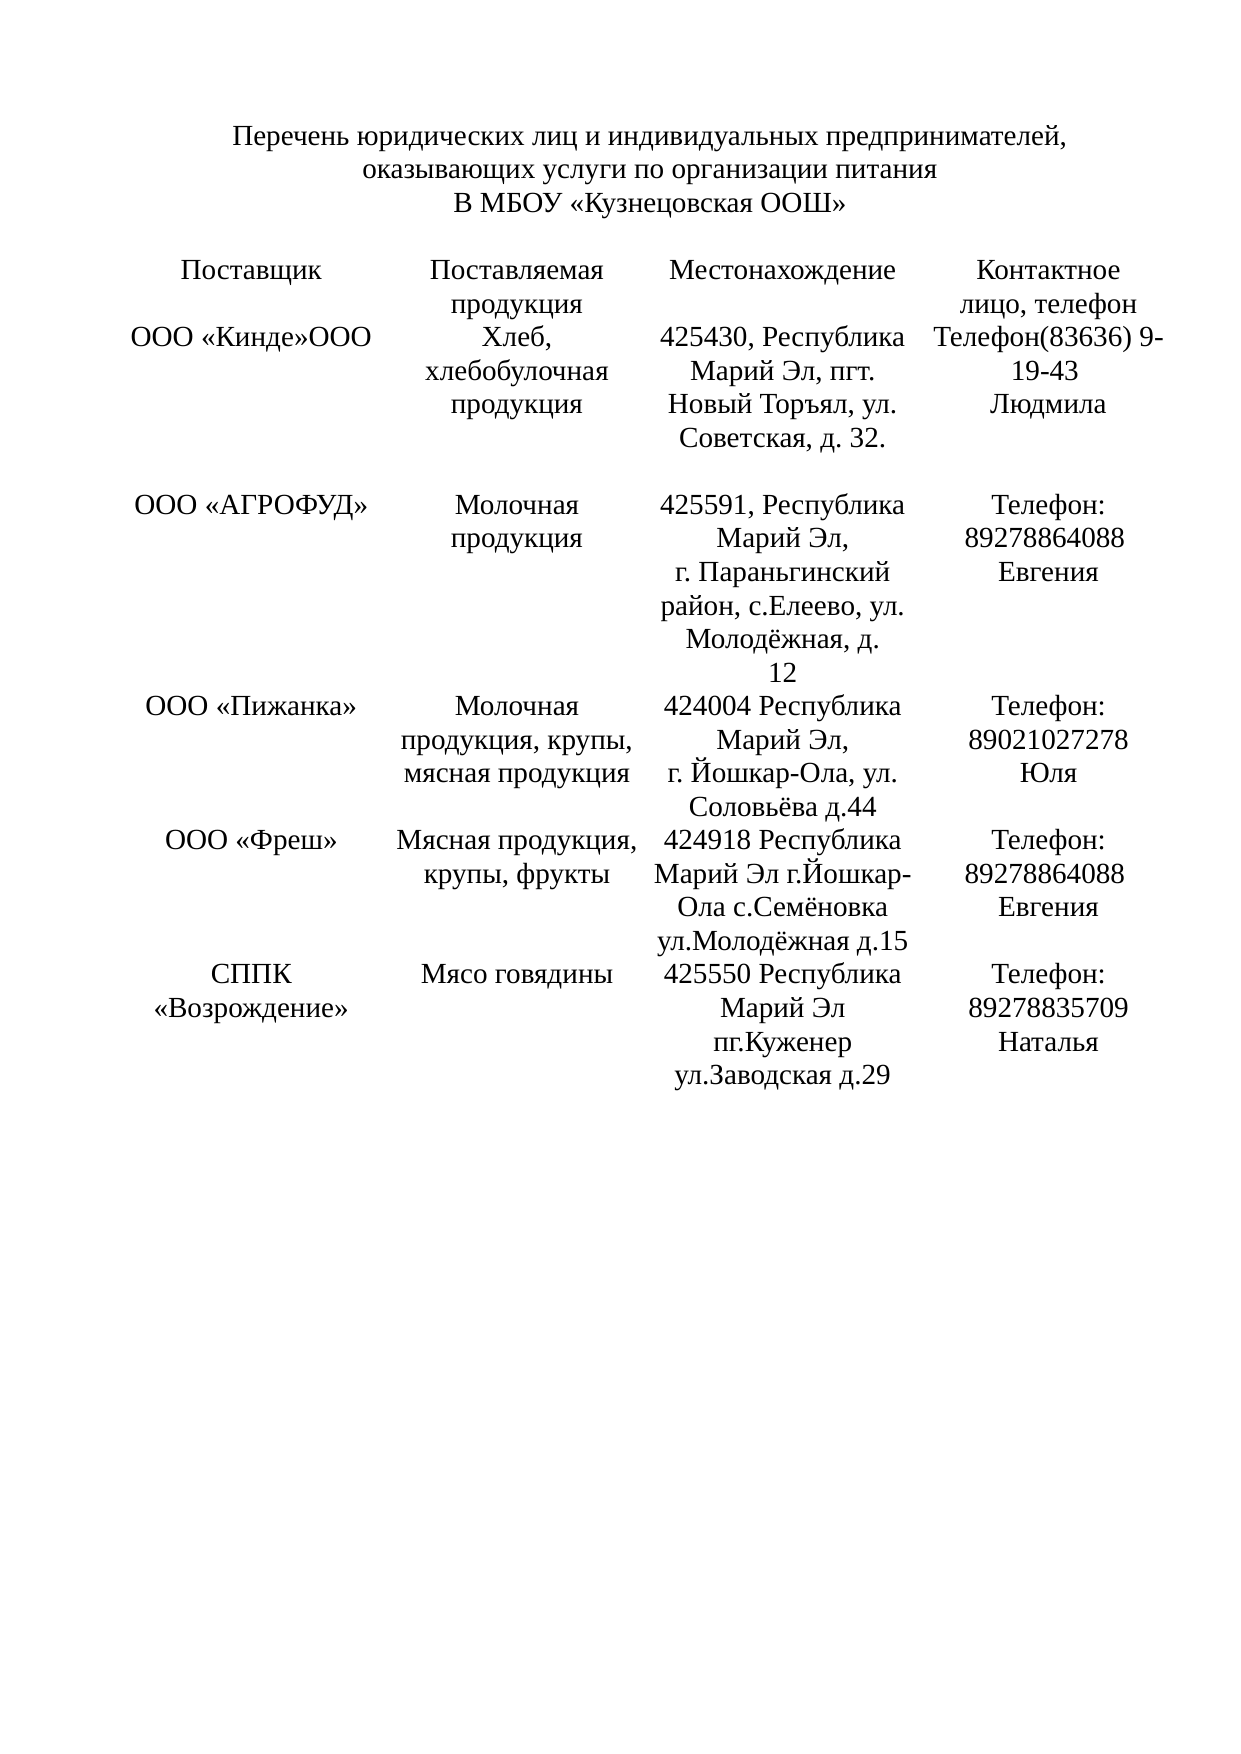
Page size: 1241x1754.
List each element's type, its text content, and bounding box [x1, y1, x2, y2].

table_cell ООО «Пижанка» [118, 688, 384, 822]
table_header Поставщик [118, 252, 384, 319]
table_cell ООО «АГРОФУД» [118, 487, 384, 688]
table_cell СППК «Возрождение» [118, 957, 384, 1091]
table_cell Телефон: 89021027278 Юля [915, 688, 1181, 822]
table_header Поставляемая продукция [384, 252, 649, 319]
table_cell 425430, Республика Марий Эл, пгт. Новый Торъял, ул. Советская, д. 32. [650, 319, 915, 487]
table_cell Мясо говядины [384, 957, 649, 1091]
table_cell Телефон: 89278835709 Наталья [915, 957, 1181, 1091]
table_cell 425591, Республика Марий Эл, г. Параньгинский район, с.Елеево, ул. Молодёжная, д. 12 [650, 487, 915, 688]
table_cell Молочная продукция, крупы, мясная продукция [384, 688, 649, 822]
table_cell Телефон: 89278864088 Евгения [915, 823, 1181, 957]
table_cell Молочная продукция [384, 487, 649, 688]
table_cell Телефон(83636) 9- 19-43 Людмила [915, 319, 1181, 487]
table_cell 424918 Республика Марий Эл г.Йошкар-Ола с.Семёновка ул.Молодёжная д.15 [650, 823, 915, 957]
table_cell ООО «Фреш» [118, 823, 384, 957]
table_cell Телефон: 89278864088 Евгения [915, 487, 1181, 688]
text Перечень юридических лиц и индивидуальных предпринимателей, оказывающих услуги по организации питания В МБОУ «Кузнецовская ООШ» [118, 118, 1181, 219]
table_cell Мясная продукция, крупы, фрукты [384, 823, 649, 957]
table_cell Хлеб, хлебобулочная продукция [384, 319, 649, 487]
table_header Контактное лицо, телефон [915, 252, 1181, 319]
table_cell ООО «Кинде»ООО [118, 319, 384, 487]
table_cell 425550 Республика Марий Эл пг.Куженер ул.Заводская д.29 [650, 957, 915, 1091]
table_header Местонахождение [650, 252, 915, 319]
table_cell 424004 Республика Марий Эл, г. Йошкар-Ола, ул. Соловьёва д.44 [650, 688, 915, 822]
